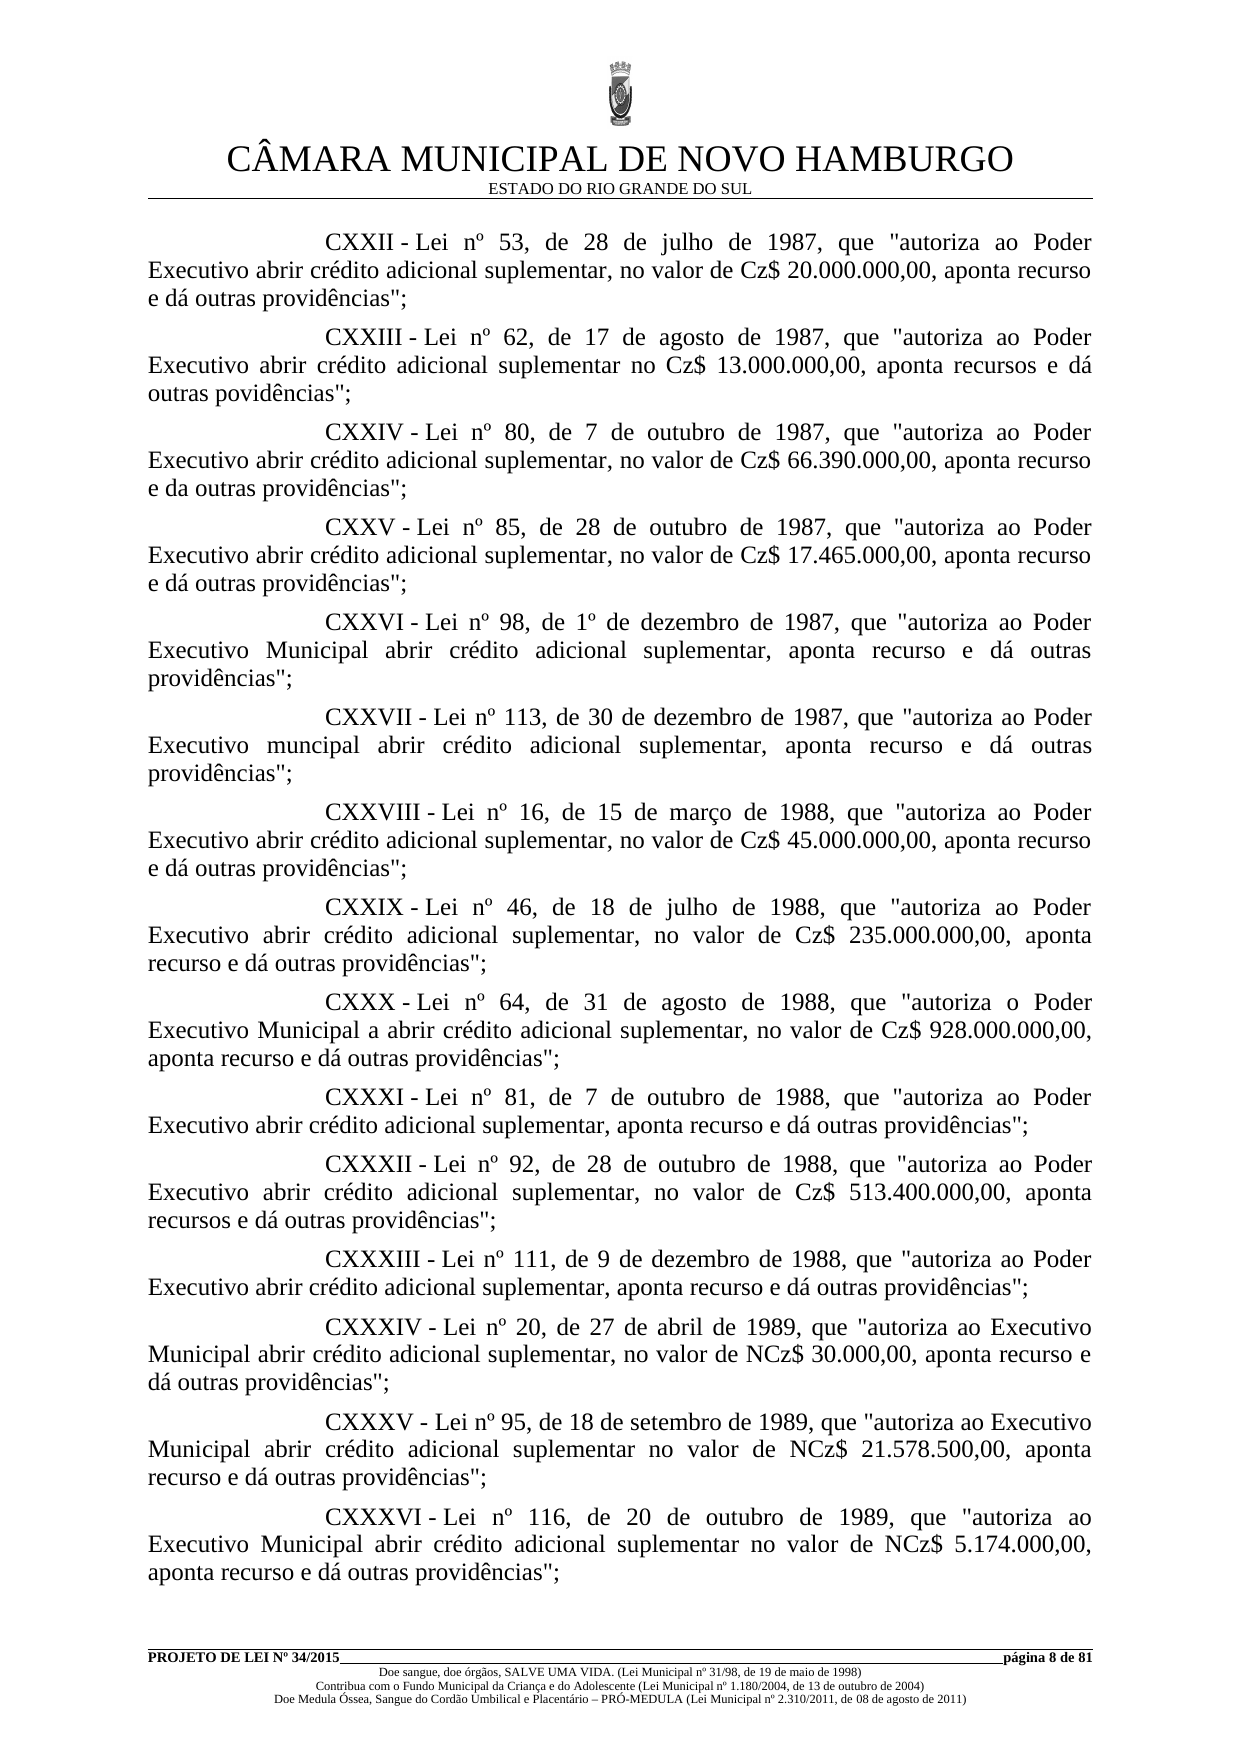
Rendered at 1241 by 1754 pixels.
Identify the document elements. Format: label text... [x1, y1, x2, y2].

list Lei nº 62, de 17 de agosto de 1987, que "autoriza ao Poder Executivo abrir crédito adicional suplementar no Cz$ 13.000.000,00, aponta recursos e dá outras povidências"; [148, 323, 1093, 406]
list Lei nº 46, de 18 de julho de 1988, que "autoriza ao Poder Executivo abrir crédito adicional suplementar, no valor de Cz$ 235.000.000,00, aponta recurso e dá outras providências"; [148, 893, 1093, 976]
list Lei nº 95, de 18 de setembro de 1989, que "autoriza ao Executivo Municipal abrir crédito adicional suplementar no valor de NCz$ 21.578.500,00, aponta recurso e dá outras providências"; [148, 1408, 1093, 1491]
list Lei nº 20, de 27 de abril de 1989, que "autoriza ao Executivo Municipal abrir crédito adicional suplementar, no valor de NCz$ 30.000,00, aponta recurso e dá outras providências"; [148, 1313, 1093, 1396]
list Lei nº 116, de 20 de outubro de 1989, que "autoriza ao Executivo Municipal abrir crédito adicional suplementar no valor de NCz$ 5.174.000,00, aponta recurso e dá outras providências"; [148, 1503, 1093, 1586]
list Lei nº 16, de 15 de março de 1988, que "autoriza ao Poder Executivo abrir crédito adicional suplementar, no valor de Cz$ 45.000.000,00, aponta recurso e dá outras providências"; [148, 798, 1093, 881]
list Lei nº 85, de 28 de outubro de 1987, que "autoriza ao Poder Executivo abrir crédito adicional suplementar, no valor de Cz$ 17.465.000,00, aponta recurso e dá outras providências"; [148, 513, 1093, 596]
list Lei nº 98, de 1º de dezembro de 1987, que "autoriza ao Poder Executivo Municipal abrir crédito adicional suplementar, aponta recurso e dá outras providências"; [148, 608, 1093, 691]
list Lei nº 111, de 9 de dezembro de 1988, que "autoriza ao Poder Executivo abrir crédito adicional suplementar, aponta recurso e dá outras providências"; [148, 1246, 1093, 1301]
list Lei nº 64, de 31 de agosto de 1988, que "autoriza o Poder Executivo Municipal a abrir crédito adicional suplementar, no valor de Cz$ 928.000.000,00, aponta recurso e dá outras providências"; [148, 988, 1093, 1071]
list Lei nº 81, de 7 de outubro de 1988, que "autoriza ao Poder Executivo abrir crédito adicional suplementar, aponta recurso e dá outras providências"; [148, 1083, 1093, 1139]
list Lei nº 92, de 28 de outubro de 1988, que "autoriza ao Poder Executivo abrir crédito adicional suplementar, no valor de Cz$ 513.400.000,00, aponta recursos e dá outras providências"; [148, 1151, 1093, 1234]
list Lei nº 80, de 7 de outubro de 1987, que "autoriza ao Poder Executivo abrir crédito adicional suplementar, no valor de Cz$ 66.390.000,00, aponta recurso e da outras providências"; [148, 418, 1093, 501]
list Lei nº 113, de 30 de dezembro de 1987, que "autoriza ao Poder Executivo muncipal abrir crédito adicional suplementar, aponta recurso e dá outras providências"; [148, 703, 1093, 786]
list Lei nº 53, de 28 de julho de 1987, que "autoriza ao Poder Executivo abrir crédito adicional suplementar, no valor de Cz$ 20.000.000,00, aponta recurso e dá outras providências"; [148, 228, 1093, 311]
